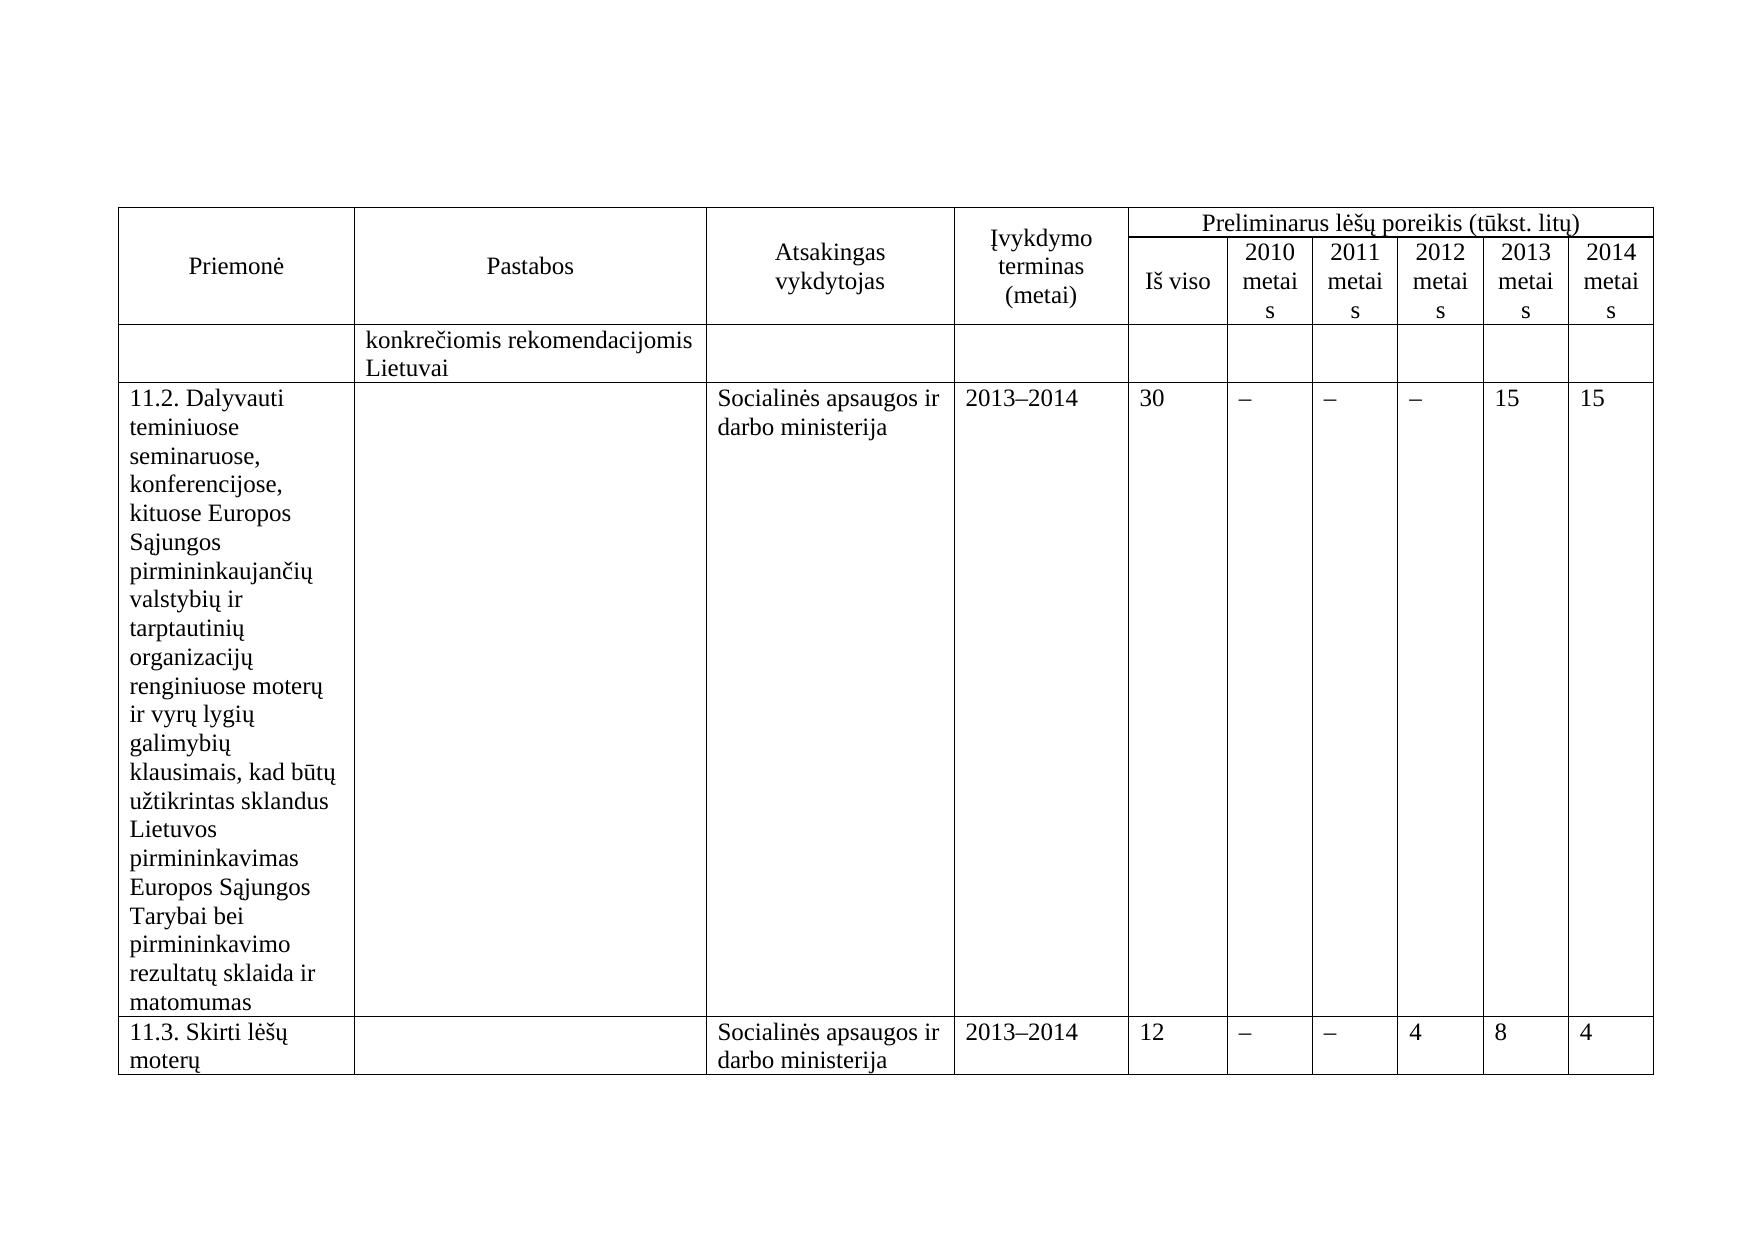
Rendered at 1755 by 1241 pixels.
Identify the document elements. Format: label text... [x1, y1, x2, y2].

table_cell 30 [1129, 383, 1227, 1016]
table_cell [1313, 325, 1397, 382]
table_header Įvykdymo terminas (metai) [955, 208, 1128, 324]
table_cell [707, 325, 954, 382]
table_cell 2010 metais [1228, 238, 1312, 324]
table_cell – [1398, 383, 1483, 1016]
table_cell 4 [1398, 1017, 1483, 1074]
table_cell Socialinės apsaugos ir darbo ministerija [707, 1017, 954, 1074]
table_cell – [1228, 383, 1312, 1016]
table_cell 2013–2014 [955, 1017, 1128, 1074]
table_cell 8 [1484, 1017, 1568, 1074]
table_cell 12 [1129, 1017, 1227, 1074]
table_cell konkrečiomis rekomendacijomis Lietuvai [355, 325, 706, 382]
table_cell 11.2. Dalyvauti teminiuose seminaruose, konferencijose, kituose Europos Sąjungos pirmininkaujančių valstybių ir tarptautinių organizacijų renginiuose moterų ir vyrų lygių galimybių klausimais, kad būtų užtikrintas sklandus Lietuvos pirmininkavimas Europos Sąjungos Tarybai bei pirmininkavimo rezultatų sklaida ir matomumas [119, 383, 354, 1016]
table_cell 2013 metais [1484, 238, 1568, 324]
table_header Pastabos [355, 208, 706, 324]
table_cell [1129, 325, 1227, 382]
table_cell 15 [1569, 383, 1653, 1016]
table_cell [1398, 325, 1483, 382]
table_cell 2014 metais [1569, 238, 1653, 324]
table_cell – [1313, 383, 1397, 1016]
table_cell 2013–2014 [955, 383, 1128, 1016]
table_cell [1228, 325, 1312, 382]
table_cell [1569, 325, 1653, 382]
table_cell 11.3. Skirti lėšų moterų [119, 1017, 354, 1074]
table_cell [355, 1017, 706, 1074]
table_cell [355, 383, 706, 1016]
table_cell – [1228, 1017, 1312, 1074]
table_cell 2011 metais [1313, 238, 1397, 324]
table_cell 4 [1569, 1017, 1653, 1074]
table_cell [955, 325, 1128, 382]
table_cell Iš viso [1129, 238, 1227, 324]
table_header Preliminarus lėšų poreikis (tūkst. litų) [1129, 208, 1653, 236]
table_cell 15 [1484, 383, 1568, 1016]
table_cell [1484, 325, 1568, 382]
table_cell Socialinės apsaugos ir darbo ministerija [707, 383, 954, 1016]
table_header Atsakingas vykdytojas [707, 208, 954, 324]
table_cell – [1313, 1017, 1397, 1074]
table_cell [119, 325, 354, 382]
table_header Priemonė [119, 208, 354, 324]
table_cell 2012 metais [1398, 238, 1483, 324]
